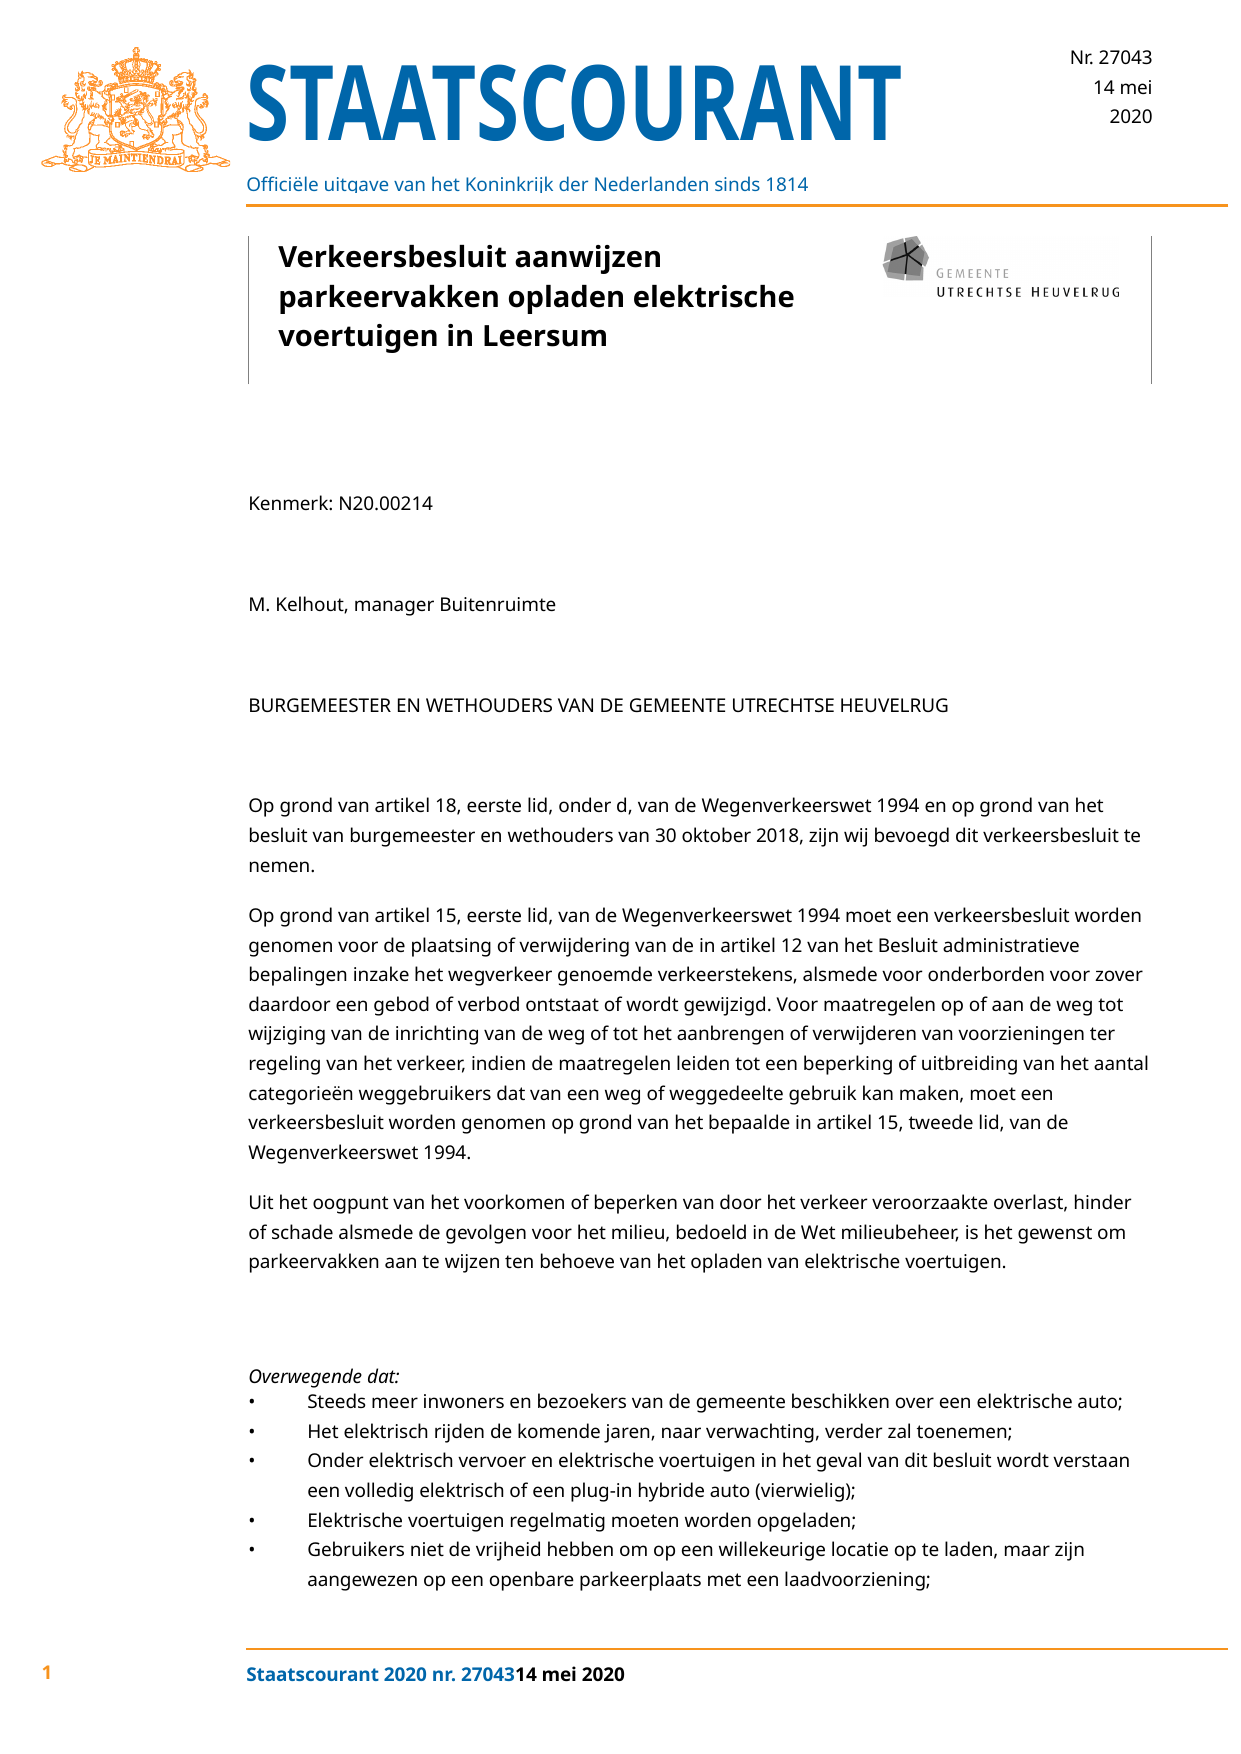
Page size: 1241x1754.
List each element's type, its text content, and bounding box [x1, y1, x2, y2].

text M. Kelhout, manager Buitenruimte [248, 591, 1152, 617]
list Gebruikers niet de vrijheid hebben om op een willekeurige locatie op te laden, maar zijn aangewezen op een openbare parkeerplaats met een laadvoorziening; [248, 1536, 1152, 1592]
text Kenmerk: N20.00214 [248, 490, 1152, 516]
picture [882, 236, 1119, 297]
table_header [850, 236, 1151, 384]
text Op grond van artikel 18, eerste lid, onder d, van de Wegenverkeerswet 1994 en op grond van het besluit van burgemeester en wethouders van 30 oktober 2018, zijn wij bevoegd dit verkeersbesluit te nemen. [248, 793, 1152, 877]
picture [41, 47, 231, 172]
text BURGEMEESTER EN WETHOUDERS VAN DE GEMEENTE UTRECHTSE HEUVELRUG [248, 692, 1152, 717]
text Uit het oogpunt van het voorkomen of beperken van door het verkeer veroorzaakte overlast, hinder of schade alsmede de gevolgen voor het milieu, bedoeld in de Wet milieubeheer, is het gewenst om parkeervakken aan te wijzen ten behoeve van het opladen van elektrische voertuigen. [248, 1189, 1152, 1274]
text Op grond van artikel 15, eerste lid, van de Wegenverkeerswet 1994 moet een verkeersbesluit worden genomen voor de plaatsing of verwijdering van de in artikel 12 van het Besluit administratieve bepalingen inzake het wegverkeer genoemde verkeerstekens, alsmede voor onderborden voor zover daardoor een gebod of verbod ontstaat of wordt gewijzigd. Voor maatregelen op of aan de weg tot wijziging van de inrichting van de weg of tot het aanbrengen of verwijderen van voorzieningen ter regeling van het verkeer, indien de maatregelen leiden tot een beperking of uitbreiding van het aantal categorieën weggebruikers dat van een weg of weggedeelte gebruik kan maken, moet een verkeersbesluit worden genomen op grond van het bepaalde in artikel 15, tweede lid, van de Wegenverkeerswet 1994. [248, 902, 1152, 1164]
text Overwegende dat: [248, 1363, 1152, 1388]
list Steeds meer inwoners en bezoekers van de gemeente beschikken over een elektrische auto; [248, 1388, 1152, 1414]
list Elektrische voertuigen regelmatig moeten worden opgeladen; [248, 1507, 1152, 1533]
table_header Verkeersbesluit aanwijzen parkeervakken opladen elektrische voertuigen in Leersum [249, 236, 850, 384]
list Onder elektrisch vervoer en elektrische voertuigen in het geval van dit besluit wordt verstaan een volledig elektrisch of een plug-in hybride auto (vierwielig); [248, 1448, 1152, 1503]
list Het elektrisch rijden de komende jaren, naar verwachting, verder zal toenemen; [248, 1418, 1152, 1444]
